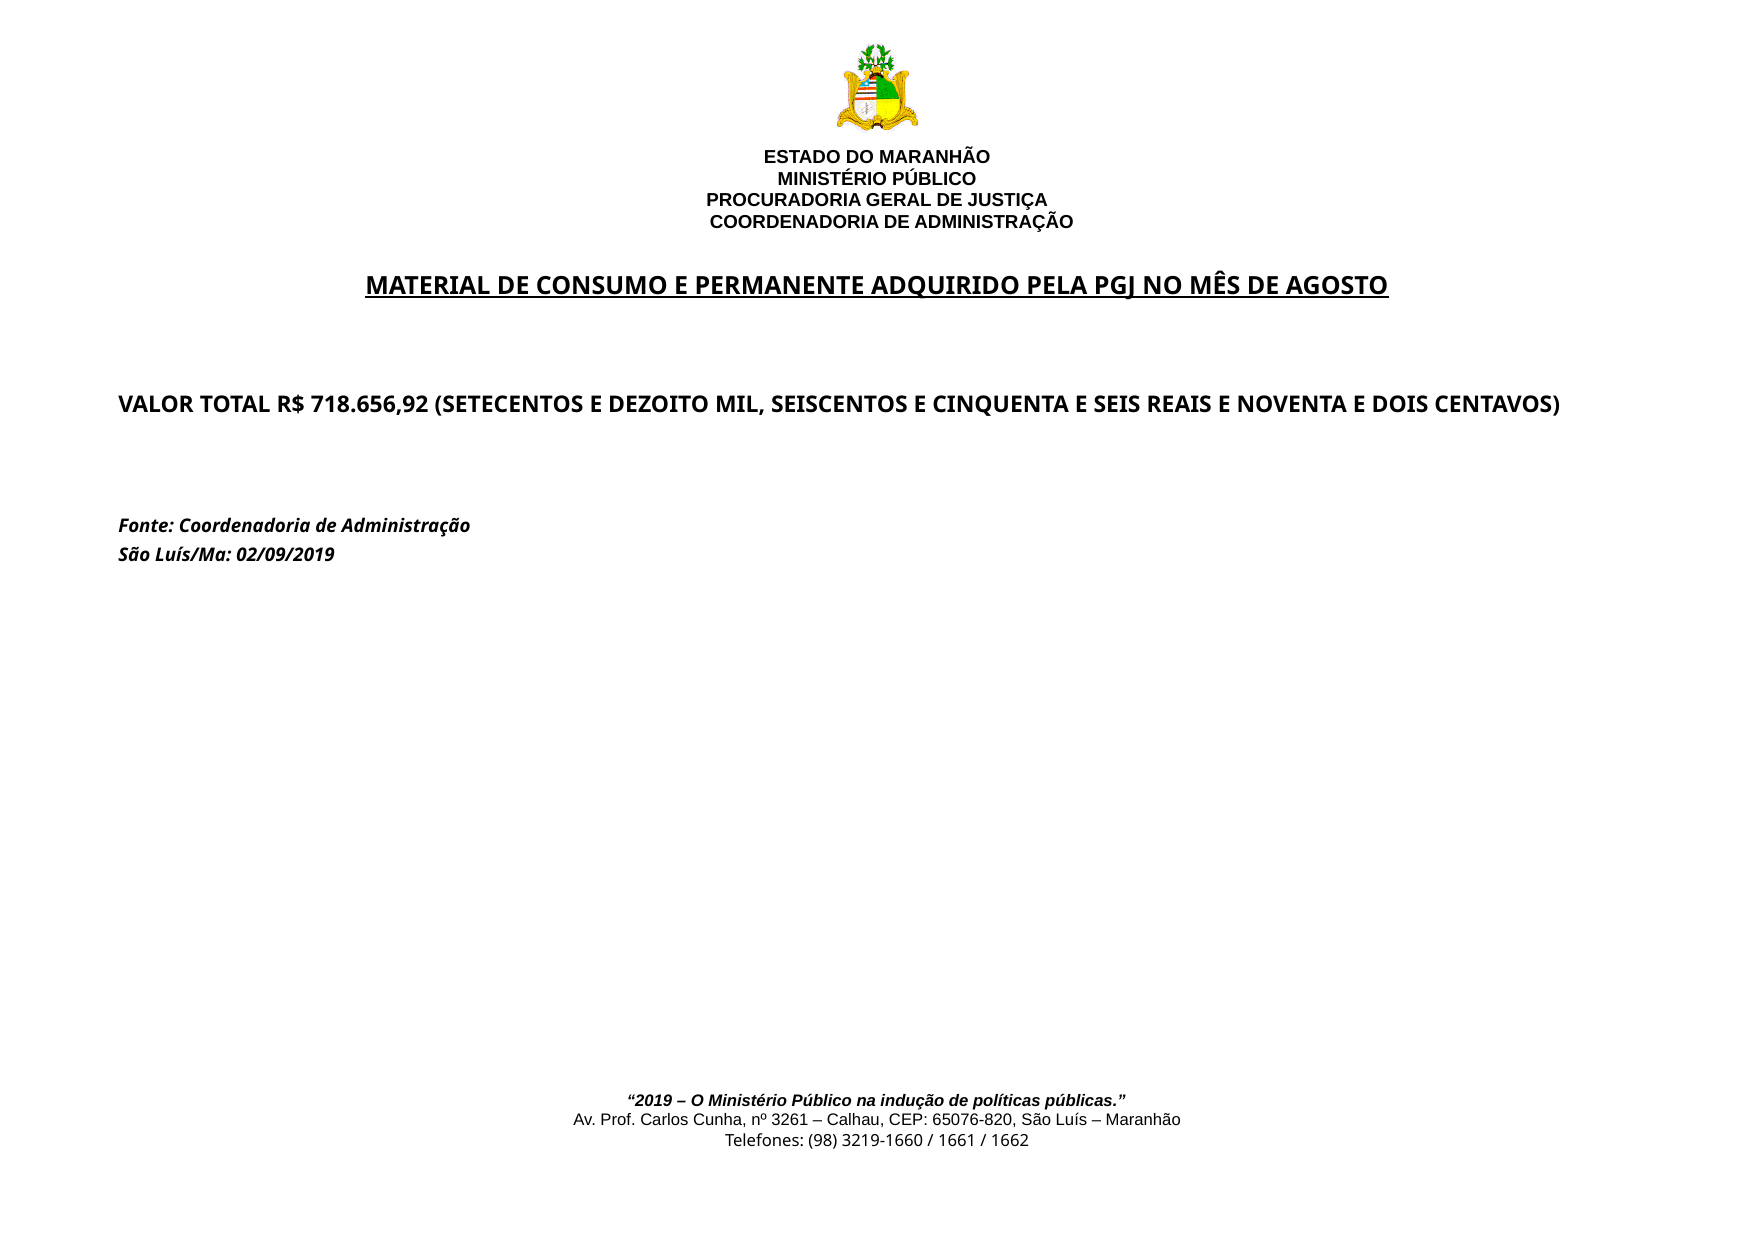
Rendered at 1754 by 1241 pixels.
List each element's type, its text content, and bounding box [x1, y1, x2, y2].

text São Luís/Ma: 02/09/2019 [118, 538, 1636, 568]
text VALOR TOTAL R$ 718.656,92 (SETECENTOS E DEZOITO MIL, SEISCENTOS E CINQUENTA E SEIS REAIS E NOVENTA E DOIS CENTAVOS) [118, 388, 1636, 419]
text Fonte: Coordenadoria de Administração [118, 513, 1636, 538]
